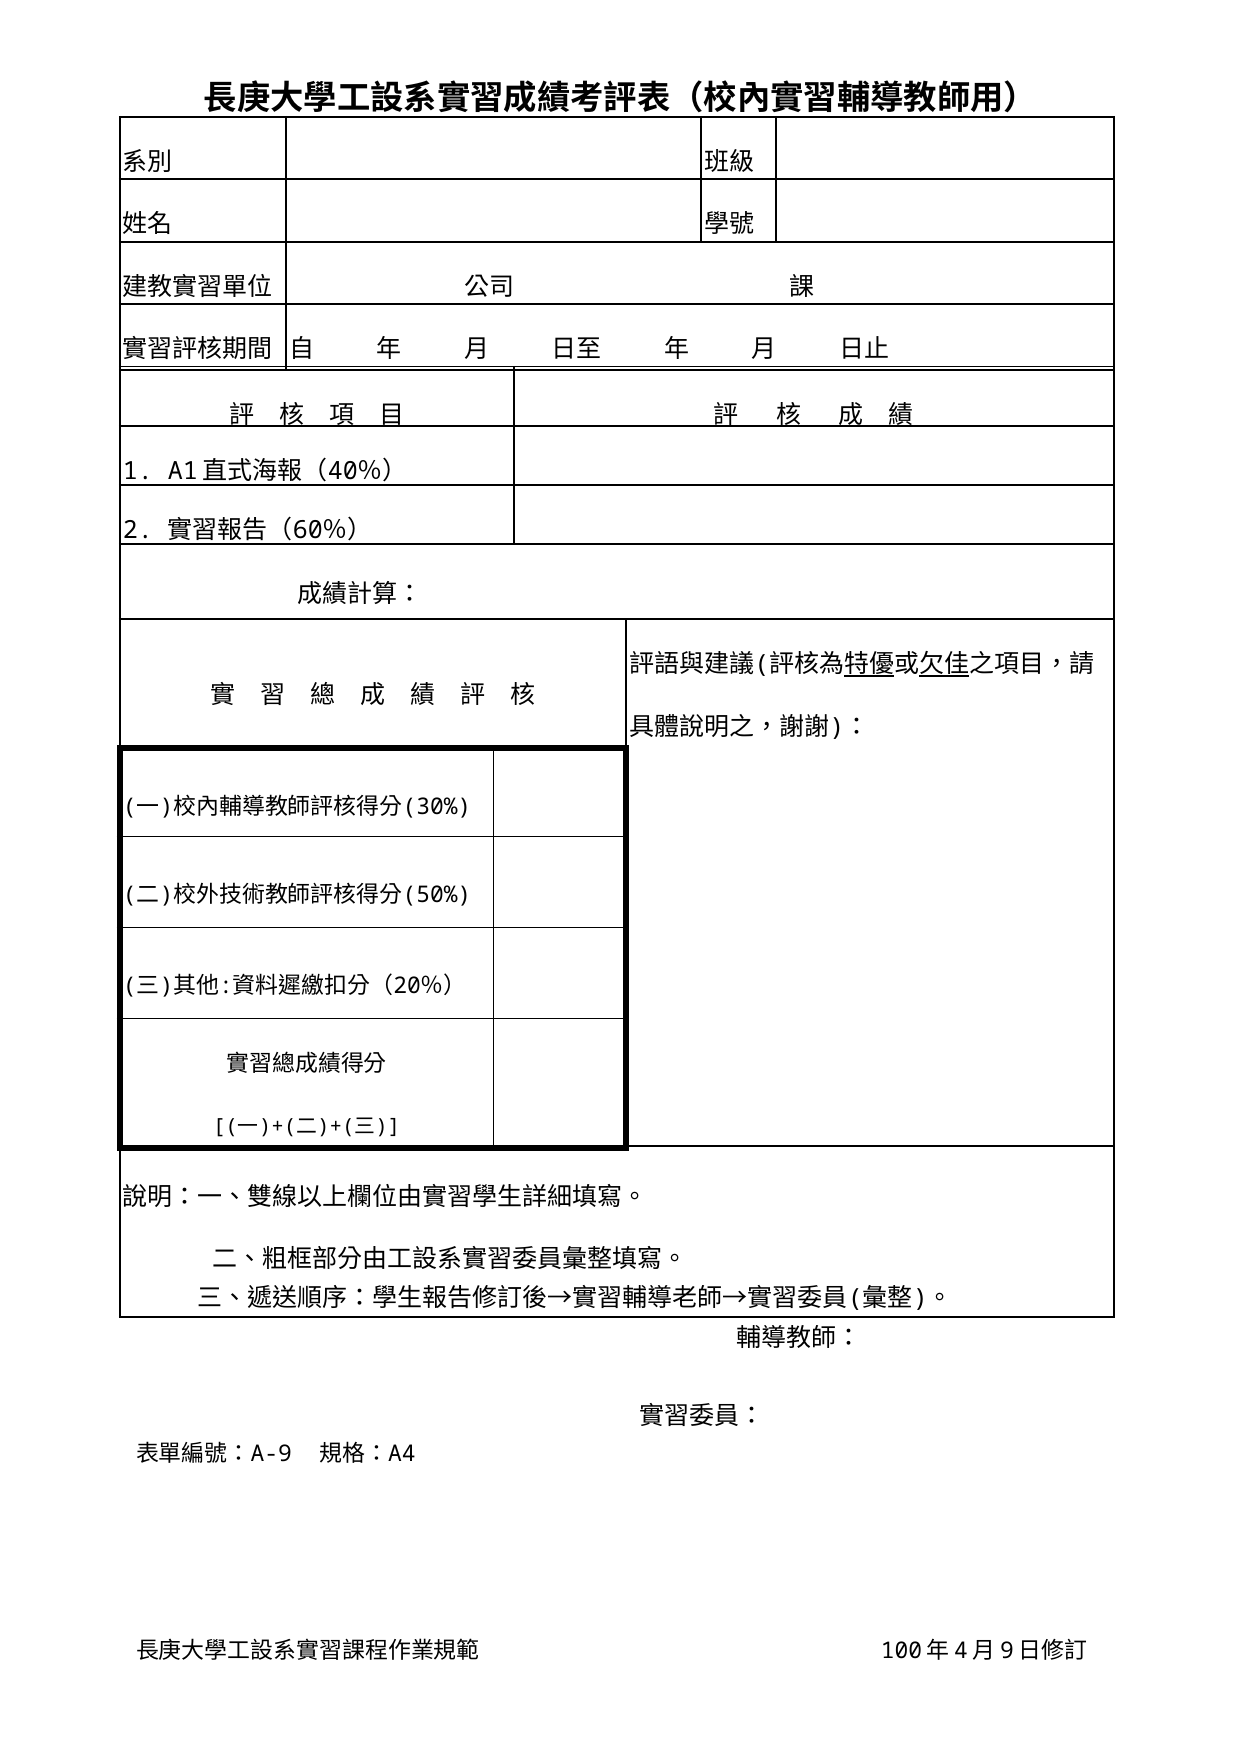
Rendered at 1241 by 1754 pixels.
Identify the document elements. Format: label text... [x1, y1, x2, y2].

table_cell 2. 實習報告（60％） [121, 486, 513, 543]
table_header 班級 [702, 118, 775, 178]
text 表單編號：A-9 規格：A4 [136, 1435, 1104, 1468]
table_cell 評 核 項 目 [121, 371, 513, 425]
table_cell [629, 745, 1113, 1145]
table_cell 自 年 月 日至 年 月 日止 [287, 305, 1113, 366]
table_header [777, 118, 1113, 178]
table_cell [494, 928, 623, 1018]
table_cell [494, 837, 623, 927]
table_cell 建教實習單位 [121, 243, 285, 303]
table_cell 實習評核期間 [121, 305, 285, 366]
table_cell 評 核 成 績 [515, 371, 1113, 425]
table_cell 說明：一、雙線以上欄位由實習學生詳細填寫。 二、粗框部分由工設系實習委員彙整填寫。 三、遞送順序：學生報告修訂後→實習輔導老師→實習委員(彙整)。 [121, 1147, 1113, 1316]
table_cell 實 習 總 成 績 評 核 [121, 620, 625, 745]
table_cell [494, 1019, 623, 1145]
table_header [287, 118, 700, 178]
table_cell [494, 751, 623, 836]
text 長庚大學工設系實習成績考評表（校內實習輔導教師用） [136, 53, 1104, 116]
table_cell [515, 486, 1113, 543]
table_cell 成績計算： [121, 545, 1113, 618]
table_cell [287, 180, 700, 241]
table_cell 姓名 [121, 180, 285, 241]
table_cell 實習總成績得分 [(一)+(二)+(三)] [123, 1019, 493, 1145]
table_cell (二)校外技術教師評核得分(50%) [123, 837, 493, 927]
table_cell 1. A1直式海報（40％） [121, 427, 513, 484]
table_cell [777, 180, 1113, 241]
text 實習委員： [136, 1372, 1104, 1435]
table_cell 公司 課 [287, 243, 1113, 303]
table_cell (一)校內輔導教師評核得分(30%) [123, 751, 493, 836]
text 輔導教師： [136, 1318, 1104, 1354]
table_cell (三)其他:資料遲繳扣分（20％） [123, 928, 493, 1018]
table_cell 學號 [702, 180, 775, 241]
table_cell 評語與建議(評核為特優或欠佳之項目，請具體說明之，謝謝)： [627, 620, 1113, 745]
table_header 系別 [121, 118, 285, 178]
table_cell [515, 427, 1113, 484]
